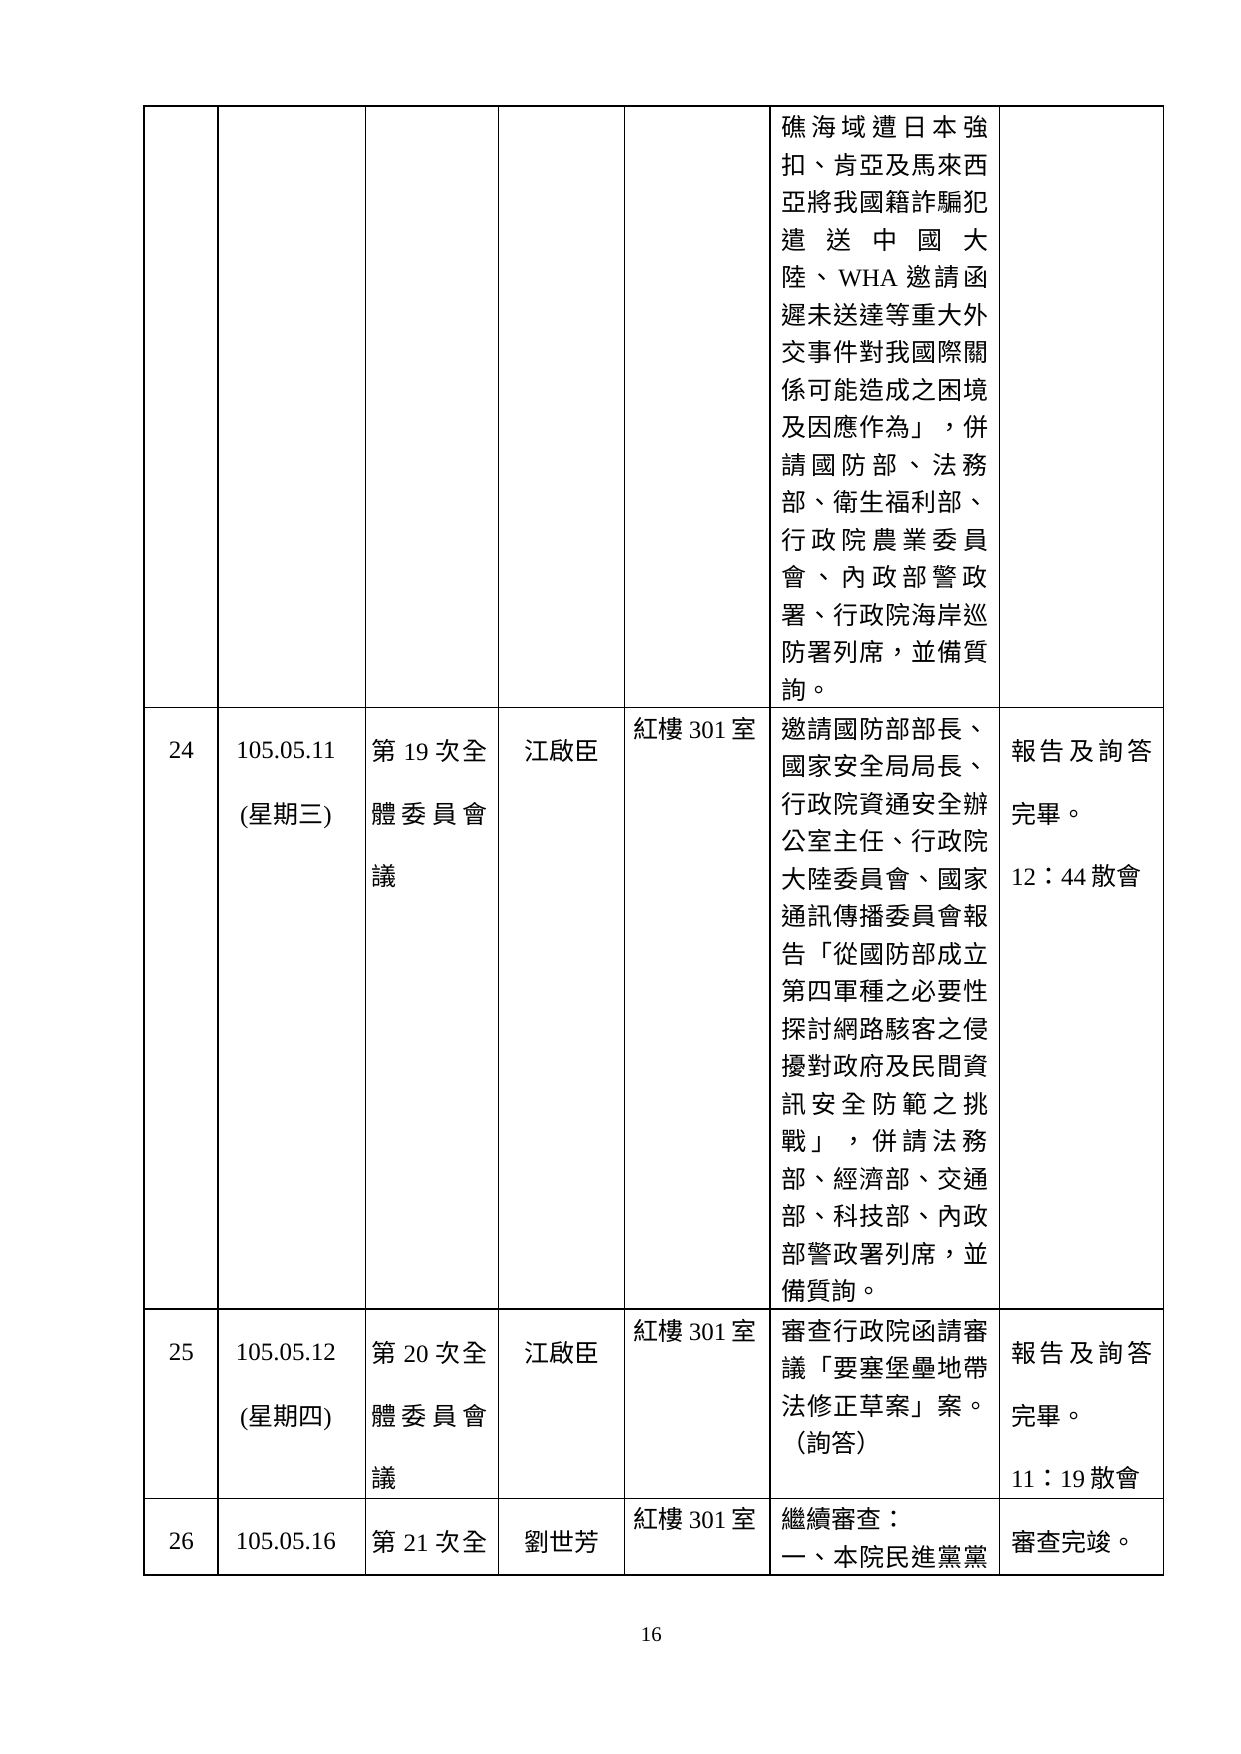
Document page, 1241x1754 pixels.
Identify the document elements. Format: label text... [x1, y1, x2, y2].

table_cell 江啟臣 [499, 1310, 624, 1497]
table_cell 邀請國防部部長、國家安全局局長、行政院資通安全辦公室主任、行政院大陸委員會、國家通訊傳播委員會報告「從國防部成立第四軍種之必要性探討網路駭客之侵擾對政府及民間資訊安全防範之挑戰」，併請法務部、經濟部、交通部、科技部、內政部警政署列席，並備質詢。 [771, 708, 999, 1308]
table_cell 紅樓301室 [625, 708, 769, 1308]
table_cell 24 [145, 708, 217, 1308]
table_cell 26 [145, 1499, 217, 1574]
table_cell 報告及詢答完畢。 12：44散會 [1000, 708, 1163, 1308]
table_cell 紅樓301室 [625, 1310, 769, 1497]
table_cell 第20次全體委員會議 [366, 1310, 498, 1497]
table_cell 105.05.11 (星期三) [219, 708, 365, 1308]
table_cell [1000, 107, 1163, 707]
table_cell 劉世芳 [499, 1499, 624, 1574]
table_cell 繼續審查： 一、本院民進黨黨 [771, 1499, 999, 1574]
table_cell 紅樓301室 [625, 1499, 769, 1574]
table_cell 105.05.12 (星期四) [219, 1310, 365, 1497]
table_cell 第21次全 [366, 1499, 498, 1574]
table_cell [499, 107, 624, 707]
table_cell 江啟臣 [499, 708, 624, 1308]
table_cell 第19次全體委員會議 [366, 708, 498, 1308]
table_cell [145, 107, 217, 707]
table_cell [366, 107, 498, 707]
table_cell 審查行政院函請審議「要塞堡壘地帶法修正草案」案。（詢答） [771, 1310, 999, 1497]
table_cell [219, 107, 365, 707]
table_cell 105.05.16 [219, 1499, 365, 1574]
table_cell 25 [145, 1310, 217, 1497]
table_cell 報告及詢答完畢。 11：19散會 [1000, 1310, 1163, 1497]
table_cell [625, 107, 769, 707]
table_cell 審查完竣。 [1000, 1499, 1163, 1574]
table_cell 礁海域遭日本強扣、肯亞及馬來西亞將我國籍詐騙犯遣送中國大陸、WHA邀請函遲未送達等重大外交事件對我國際關係可能造成之困境及因應作為」，併請國防部、法務部、衛生福利部、行政院農業委員會、內政部警政署、行政院海岸巡防署列席，並備質詢。 [771, 107, 999, 707]
